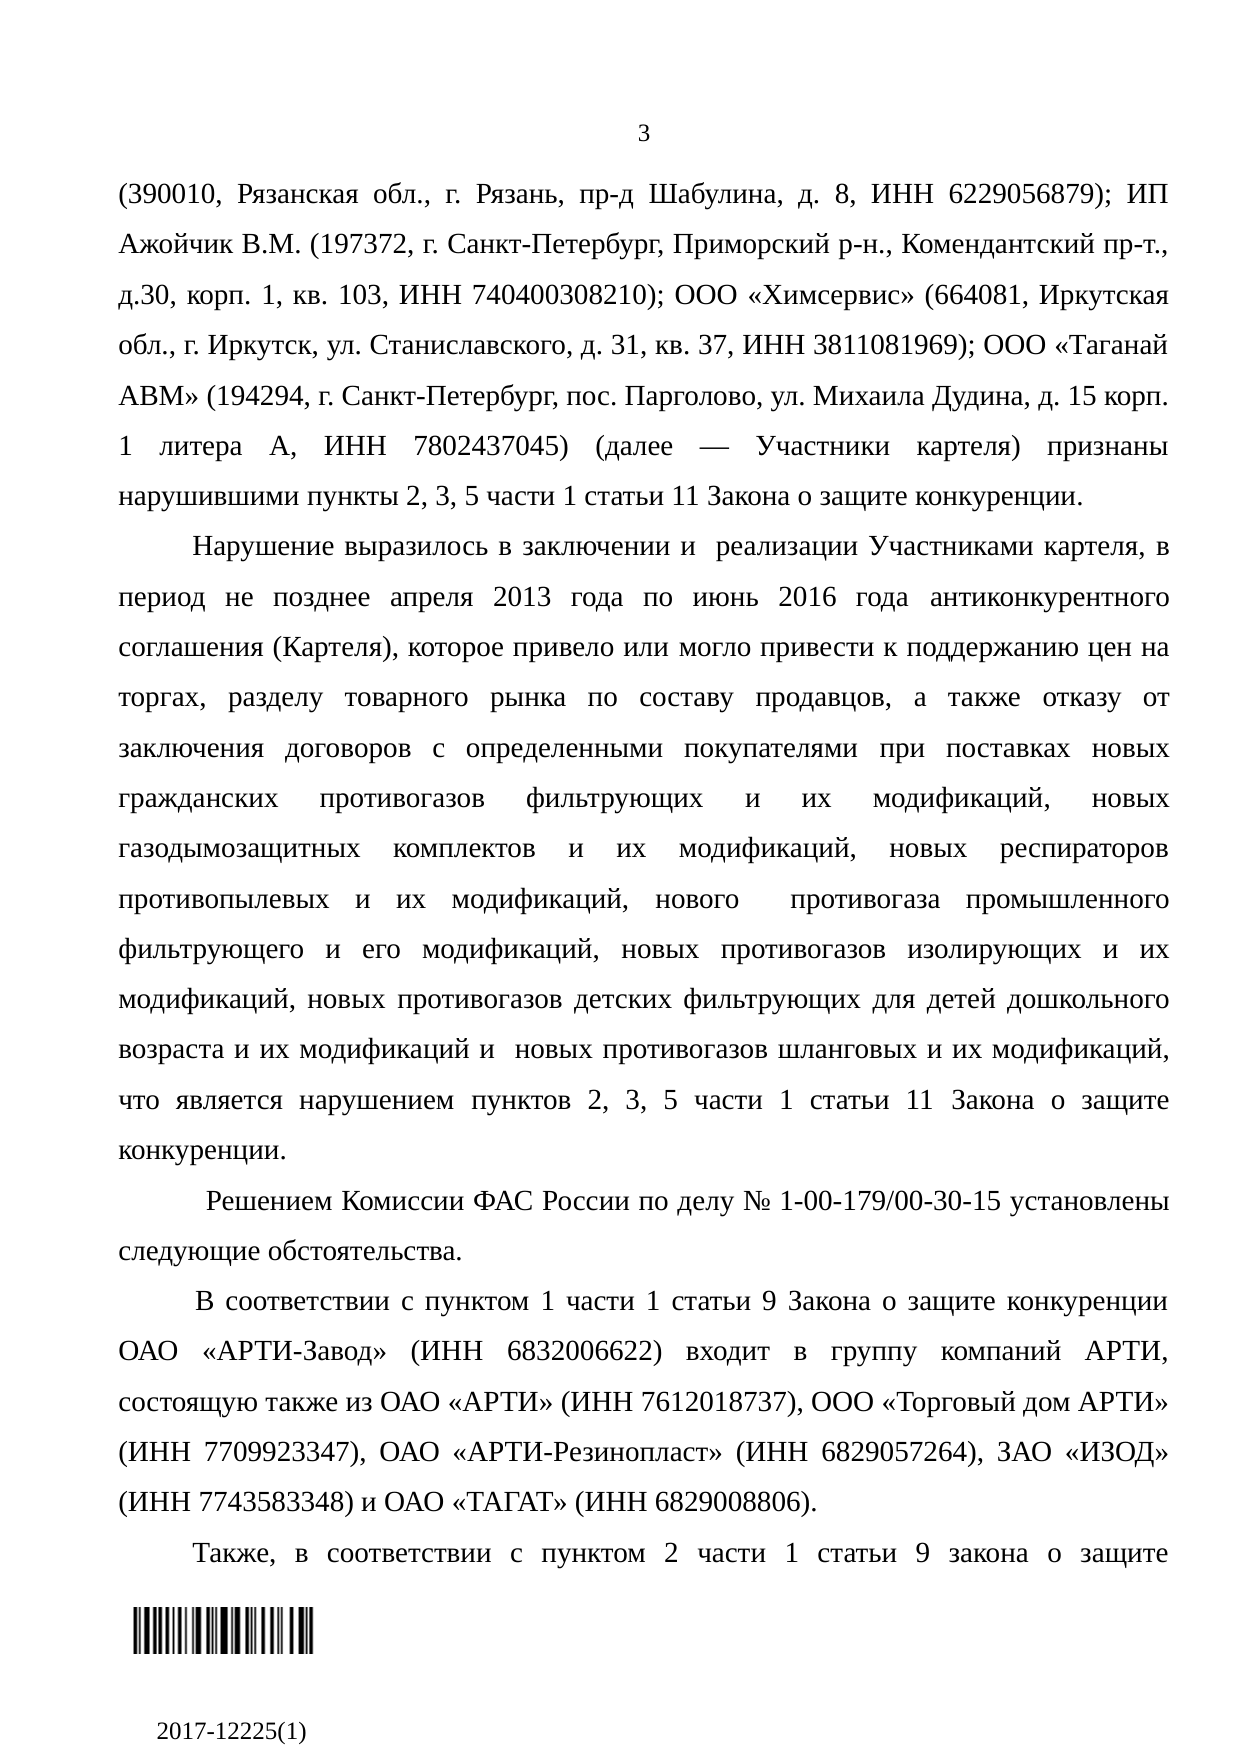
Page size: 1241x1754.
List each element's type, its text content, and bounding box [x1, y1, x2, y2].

picture [118, 1607, 331, 1654]
text В соответствии с пунктом 1 части 1 статьи 9 Закона о защите конкуренции ОАО «АРТИ-Завод» (ИНН 6832006622) входит в группу компаний АРТИ, состоящую также из ОАО «АРТИ» (ИНН 7612018737), ООО «Торговый дом АРТИ» (ИНН 7709923347), ОАО «АРТИ-Резинопласт» (ИНН 6829057264), ЗАО «ИЗОД» (ИНН 7743583348) и ОАО «ТАГАТ» (ИНН 6829008806). [118, 1283, 1170, 1518]
text (390010, Рязанская обл., г. Рязань, пр-д Шабулина, д. 8, ИНН 6229056879); ИП Ажойчик В.М. (197372, г. Санкт-Петербург, Приморский р-н., Комендантский пр-т., д.30, корп. 1, кв. 103, ИНН 740400308210); ООО «Химсервис» (664081, Иркутская обл., г. Иркутск, ул. Станиславского, д. 31, кв. 37, ИНН 3811081969); ООО «Таганай АВМ» (194294, г. Санкт-Петербург, пос. Парголово, ул. Михаила Дудина, д. 15 корп. 1 литера А, ИНН 7802437045) (далее — Участники картеля) признаны нарушившими пункты 2, 3, 5 части 1 статьи 11 Закона о защите конкуренции. [118, 176, 1170, 512]
text Нарушение выразилось в заключении и реализации Участниками картеля, в период не позднее апреля 2013 года по июнь 2016 года антиконкурентного соглашения (Картеля), которое привело или могло привести к поддержанию цен на торгах, разделу товарного рынка по составу продавцов, а также отказу от заключения договоров с определенными покупателями при поставках новых гражданских противогазов фильтрующих и их модификаций, новых газодымозащитных комплектов и их модификаций, новых респираторов противопылевых и их модификаций, нового противогаза промышленного фильтрующего и его модификаций, новых противогазов изолирующих и их модификаций, новых противогазов детских фильтрующих для детей дошкольного возраста и их модификаций и новых противогазов шланговых и их модификаций, что является нарушением пунктов 2, 3, 5 части 1 статьи 11 Закона о защите конкуренции. [118, 528, 1170, 1166]
text Также, в соответствии с пунктом 2 части 1 статьи 9 закона о защите [118, 1535, 1170, 1568]
text Решением Комиссии ФАС России по делу № 1-00-179/00-30-15 установлены следующие обстоятельства. [118, 1183, 1170, 1266]
